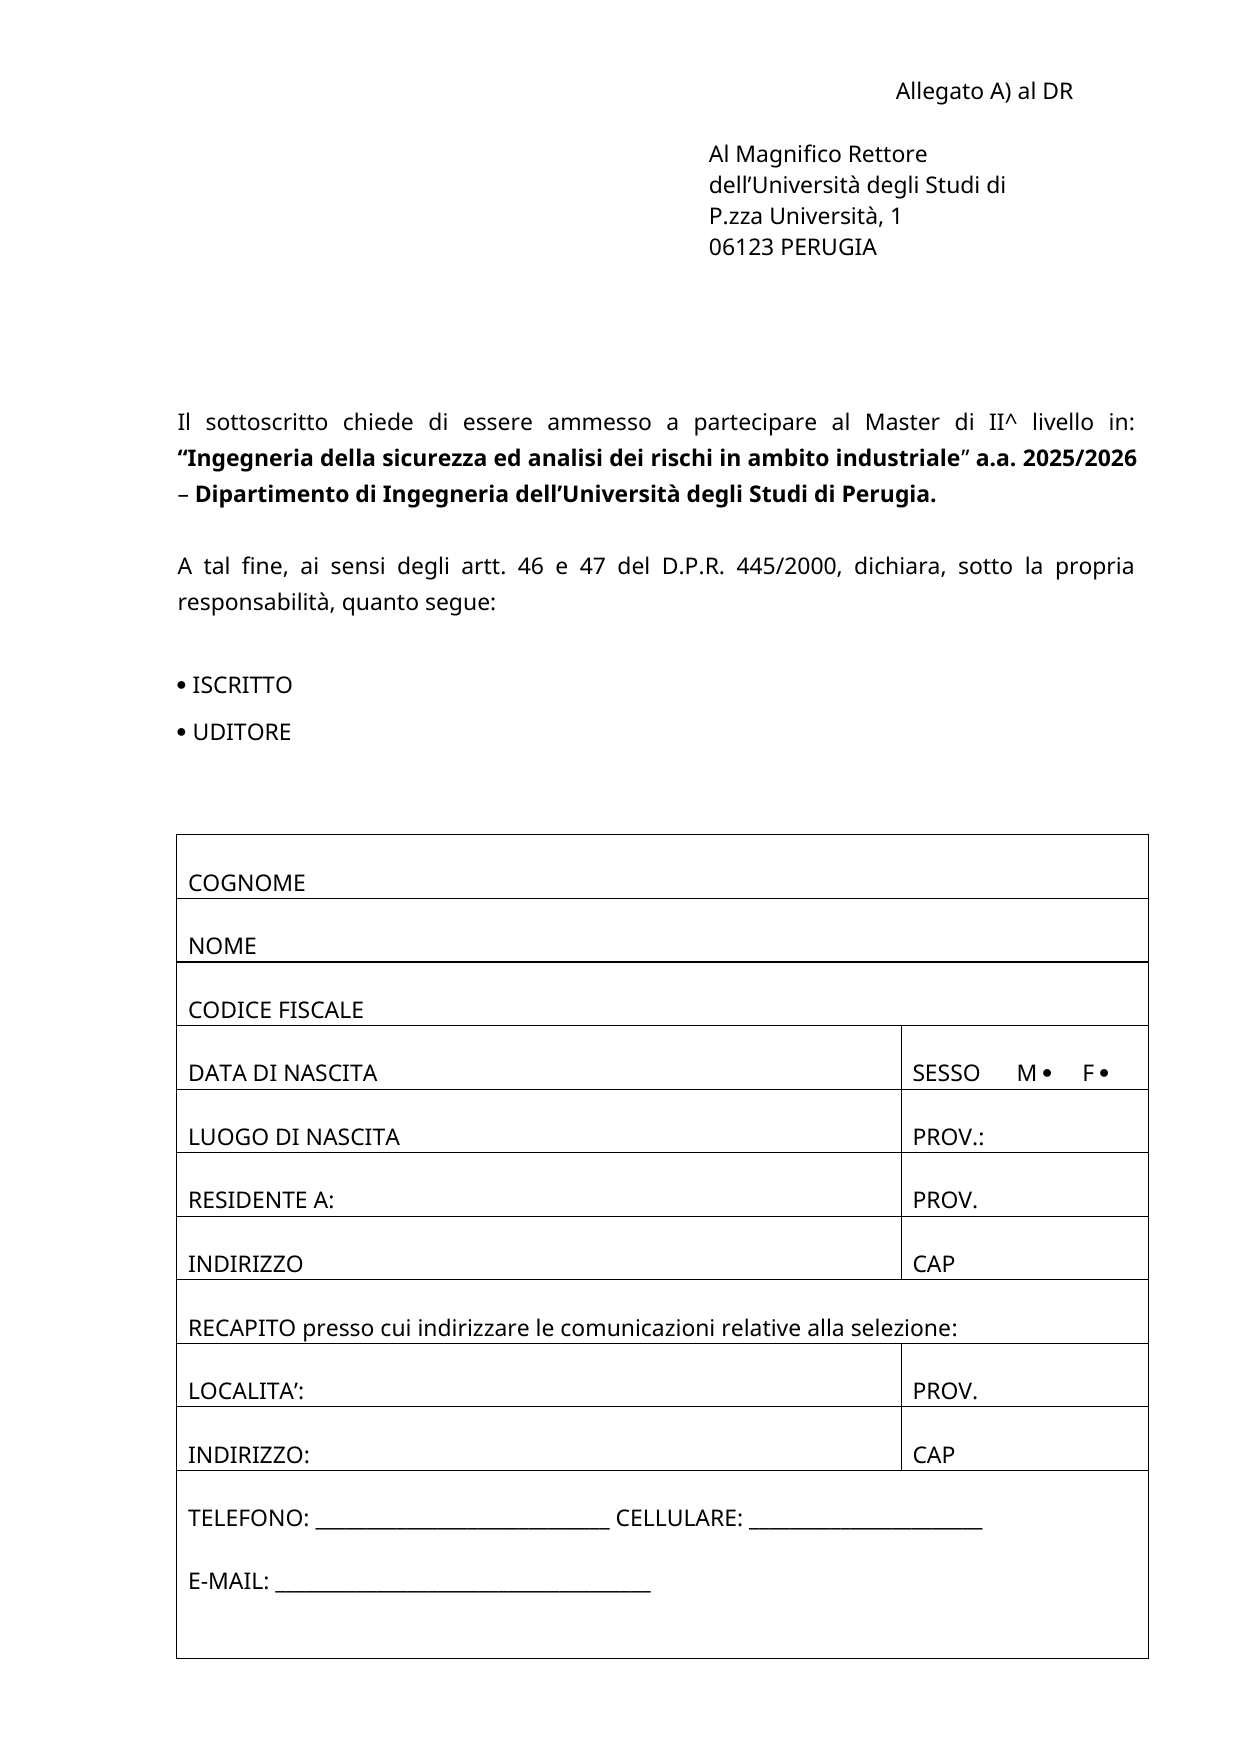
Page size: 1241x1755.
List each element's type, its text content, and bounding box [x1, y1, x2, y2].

table_cell SESSO M  F  [902, 1026, 1148, 1088]
table_cell CAP [902, 1217, 1148, 1279]
table_cell CODICE FISCALE [177, 963, 1148, 1025]
table_header COGNOME [177, 835, 1148, 898]
table_cell LOCALITA’: [177, 1344, 901, 1406]
subtitle Allegato A) al DR [177, 75, 1079, 106]
text  UDITORE [177, 716, 1137, 747]
table_cell LUOGO DI NASCITA [177, 1090, 901, 1152]
table_cell PROV. [902, 1153, 1148, 1216]
table_cell PROV.: [902, 1090, 1148, 1152]
table_cell CAP [902, 1407, 1148, 1470]
text 06123 PERUGIA [177, 231, 1079, 262]
text Al Magnifico Rettore [177, 137, 1079, 169]
table_cell INDIRIZZO: [177, 1407, 901, 1470]
text Il sottoscritto chiede di essere ammesso a partecipare al Master di II^ livello in: “Ingegneria della sicurezza ed analisi dei rischi in ambito industriale” a.a. 2025/2026 – Dipartimento di Ingegneria dell’Università degli Studi di Perugia. [177, 406, 1137, 509]
text A tal fine, ai sensi degli artt. 46 e 47 del D.P.R. 445/2000, dichiara, sotto la propria responsabilità, quanto segue: [177, 550, 1137, 617]
table_cell RESIDENTE A: [177, 1153, 901, 1216]
text dell’Università degli Studi di [177, 169, 1079, 200]
table_cell PROV. [902, 1344, 1148, 1406]
table_cell INDIRIZZO [177, 1217, 901, 1279]
text  ISCRITTO [177, 669, 1137, 700]
table_cell RECAPITO presso cui indirizzare le comunicazioni relative alla selezione: [177, 1280, 1148, 1343]
table_cell DATA DI NASCITA [177, 1026, 901, 1088]
table_cell NOME [177, 899, 1148, 961]
table_cell TELEFONO: _____________________________ CELLULARE: _______________________ E-MAIL: _____________________________________ [177, 1471, 1148, 1658]
text P.zza Università, 1 [177, 200, 1079, 231]
